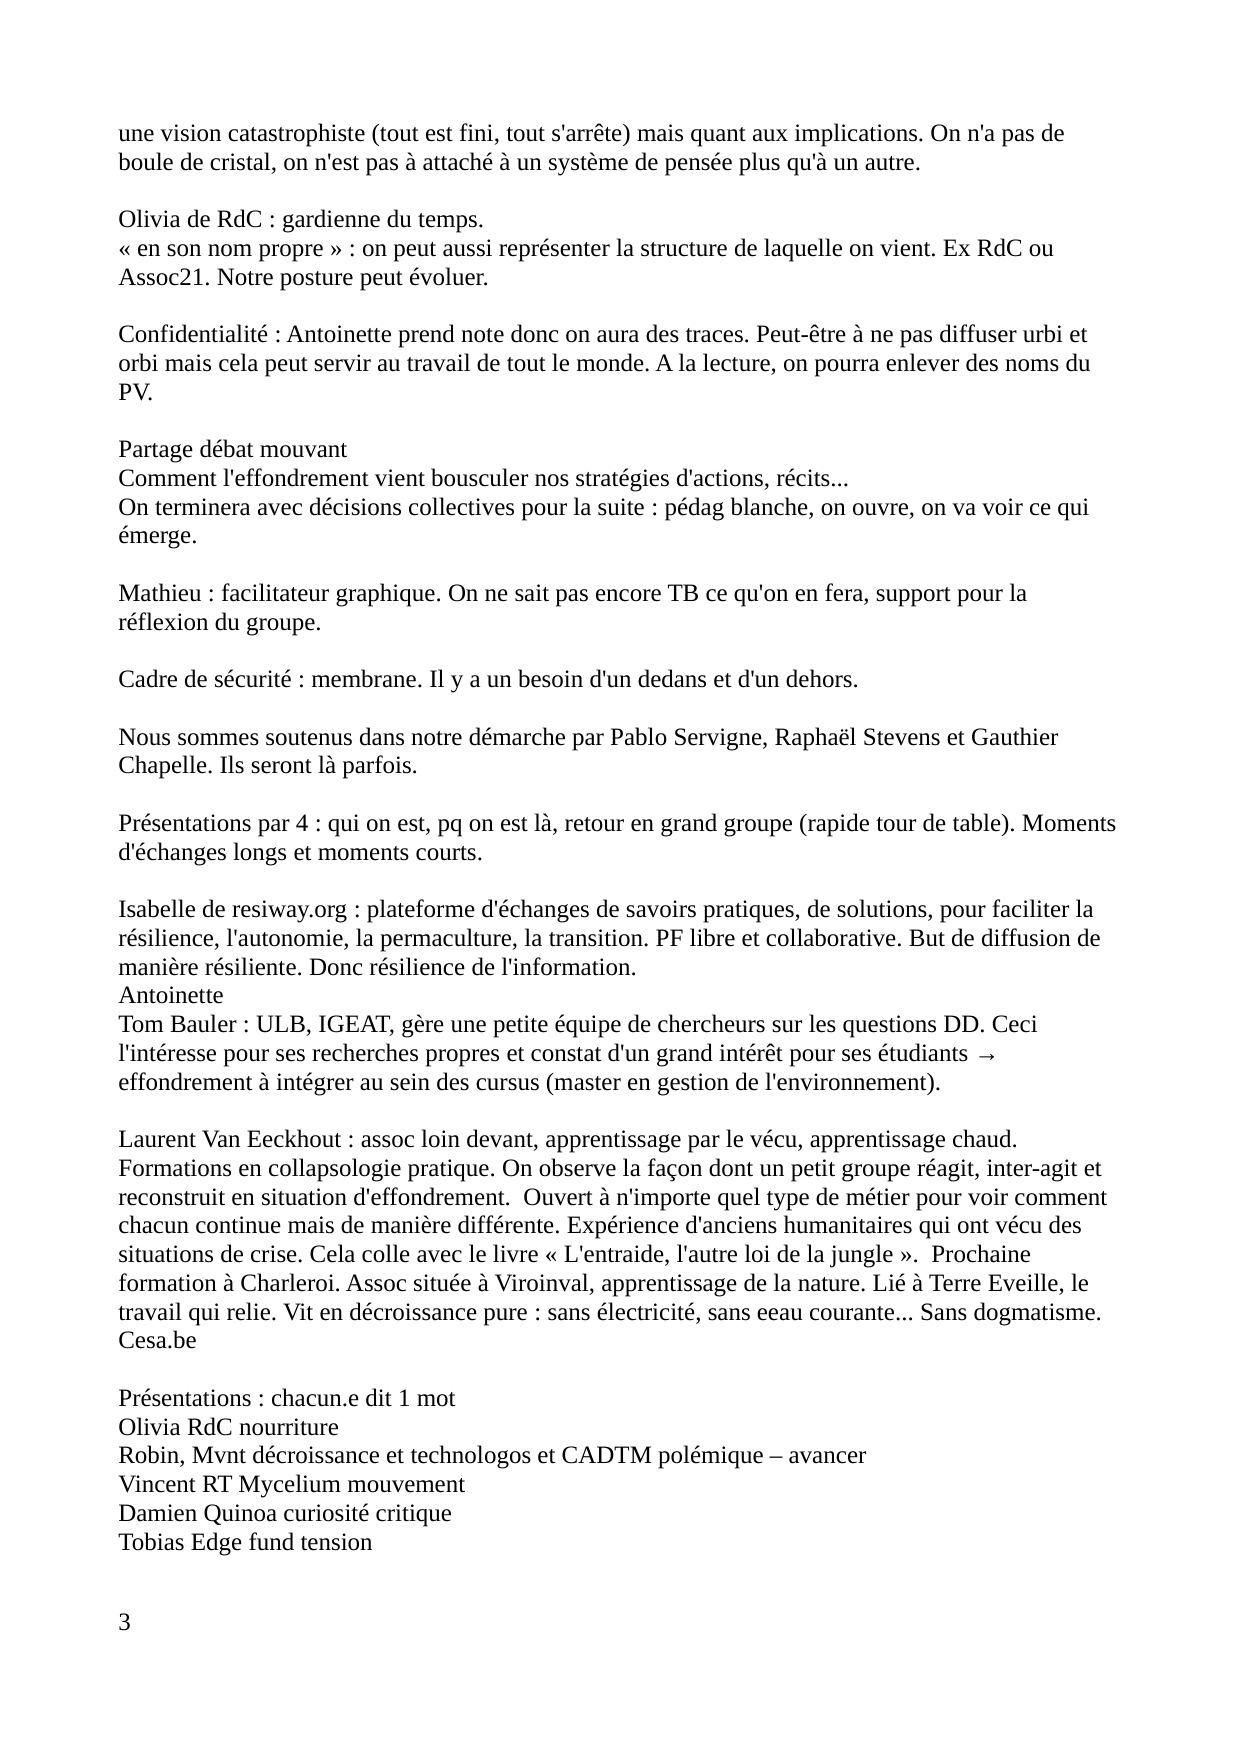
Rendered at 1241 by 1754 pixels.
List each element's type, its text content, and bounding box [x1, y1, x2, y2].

text Nous sommes soutenus dans notre démarche par Pablo Servigne, Raphaël Stevens et Gauthier Chapelle. Ils seront là parfois. [118, 722, 1122, 779]
text Mathieu : facilitateur graphique. On ne sait pas encore TB ce qu'on en fera, support pour la réflexion du groupe. [118, 578, 1122, 636]
text Antoinette [118, 981, 1122, 1009]
text Présentations : chacun.e dit 1 mot [118, 1383, 1122, 1412]
text Olivia RdC nourriture [118, 1412, 1122, 1441]
text Olivia de RdC : gardienne du temps. [118, 204, 1122, 233]
text Vincent RT Mycelium mouvement [118, 1469, 1122, 1498]
text Cesa.be [118, 1326, 1122, 1354]
text Partage débat mouvant [118, 434, 1122, 463]
text Confidentialité : Antoinette prend note donc on aura des traces. Peut-être à ne pas diffuser urbi et orbi mais cela peut servir au travail de tout le monde. A la lecture, on pourra enlever des noms du PV. [118, 319, 1122, 406]
text Tobias Edge fund tension [118, 1527, 1122, 1556]
text Isabelle de resiway.org : plateforme d'échanges de savoirs pratiques, de solutions, pour faciliter la résilience, l'autonomie, la permaculture, la transition. PF libre et collaborative. But de diffusion de manière résiliente. Donc résilience de l'information. [118, 894, 1122, 981]
text On terminera avec décisions collectives pour la suite : pédag blanche, on ouvre, on va voir ce qui émerge. [118, 492, 1122, 549]
text une vision catastrophiste (tout est fini, tout s'arrête) mais quant aux implications. On n'a pas de boule de cristal, on n'est pas à attaché à un système de pensée plus qu'à un autre. [118, 118, 1122, 176]
text « en son nom propre » : on peut aussi représenter la structure de laquelle on vient. Ex RdC ou Assoc21. Notre posture peut évoluer. [118, 233, 1122, 291]
text Tom Bauler : ULB, IGEAT, gère une petite équipe de chercheurs sur les questions DD. Ceci l'intéresse pour ses recherches propres et constat d'un grand intérêt pour ses étudiants → effondrement à intégrer au sein des cursus (master en gestion de l'environnement). [118, 1009, 1122, 1096]
text Présentations par 4 : qui on est, pq on est là, retour en grand groupe (rapide tour de table). Moments d'échanges longs et moments courts. [118, 808, 1122, 866]
text Damien Quinoa curiosité critique [118, 1498, 1122, 1527]
text Cadre de sécurité : membrane. Il y a un besoin d'un dedans et d'un dehors. [118, 664, 1122, 693]
text Laurent Van Eeckhout : assoc loin devant, apprentissage par le vécu, apprentissage chaud. Formations en collapsologie pratique. On observe la façon dont un petit groupe réagit, inter-agit et reconstruit en situation d'effondrement. Ouvert à n'importe quel type de métier pour voir comment chacun continue mais de manière différente. Expérience d'anciens humanitaires qui ont vécu des situations de crise. Cela colle avec le livre « L'entraide, l'autre loi de la jungle ». Prochaine formation à Charleroi. Assoc située à Viroinval, apprentissage de la nature. Lié à Terre Eveille, le travail qui relie. Vit en décroissance pure : sans électricité, sans eeau courante... Sans dogmatisme. [118, 1124, 1122, 1326]
text Robin, Mvnt décroissance et technologos et CADTM polémique – avancer [118, 1441, 1122, 1469]
text Comment l'effondrement vient bousculer nos stratégies d'actions, récits... [118, 463, 1122, 492]
